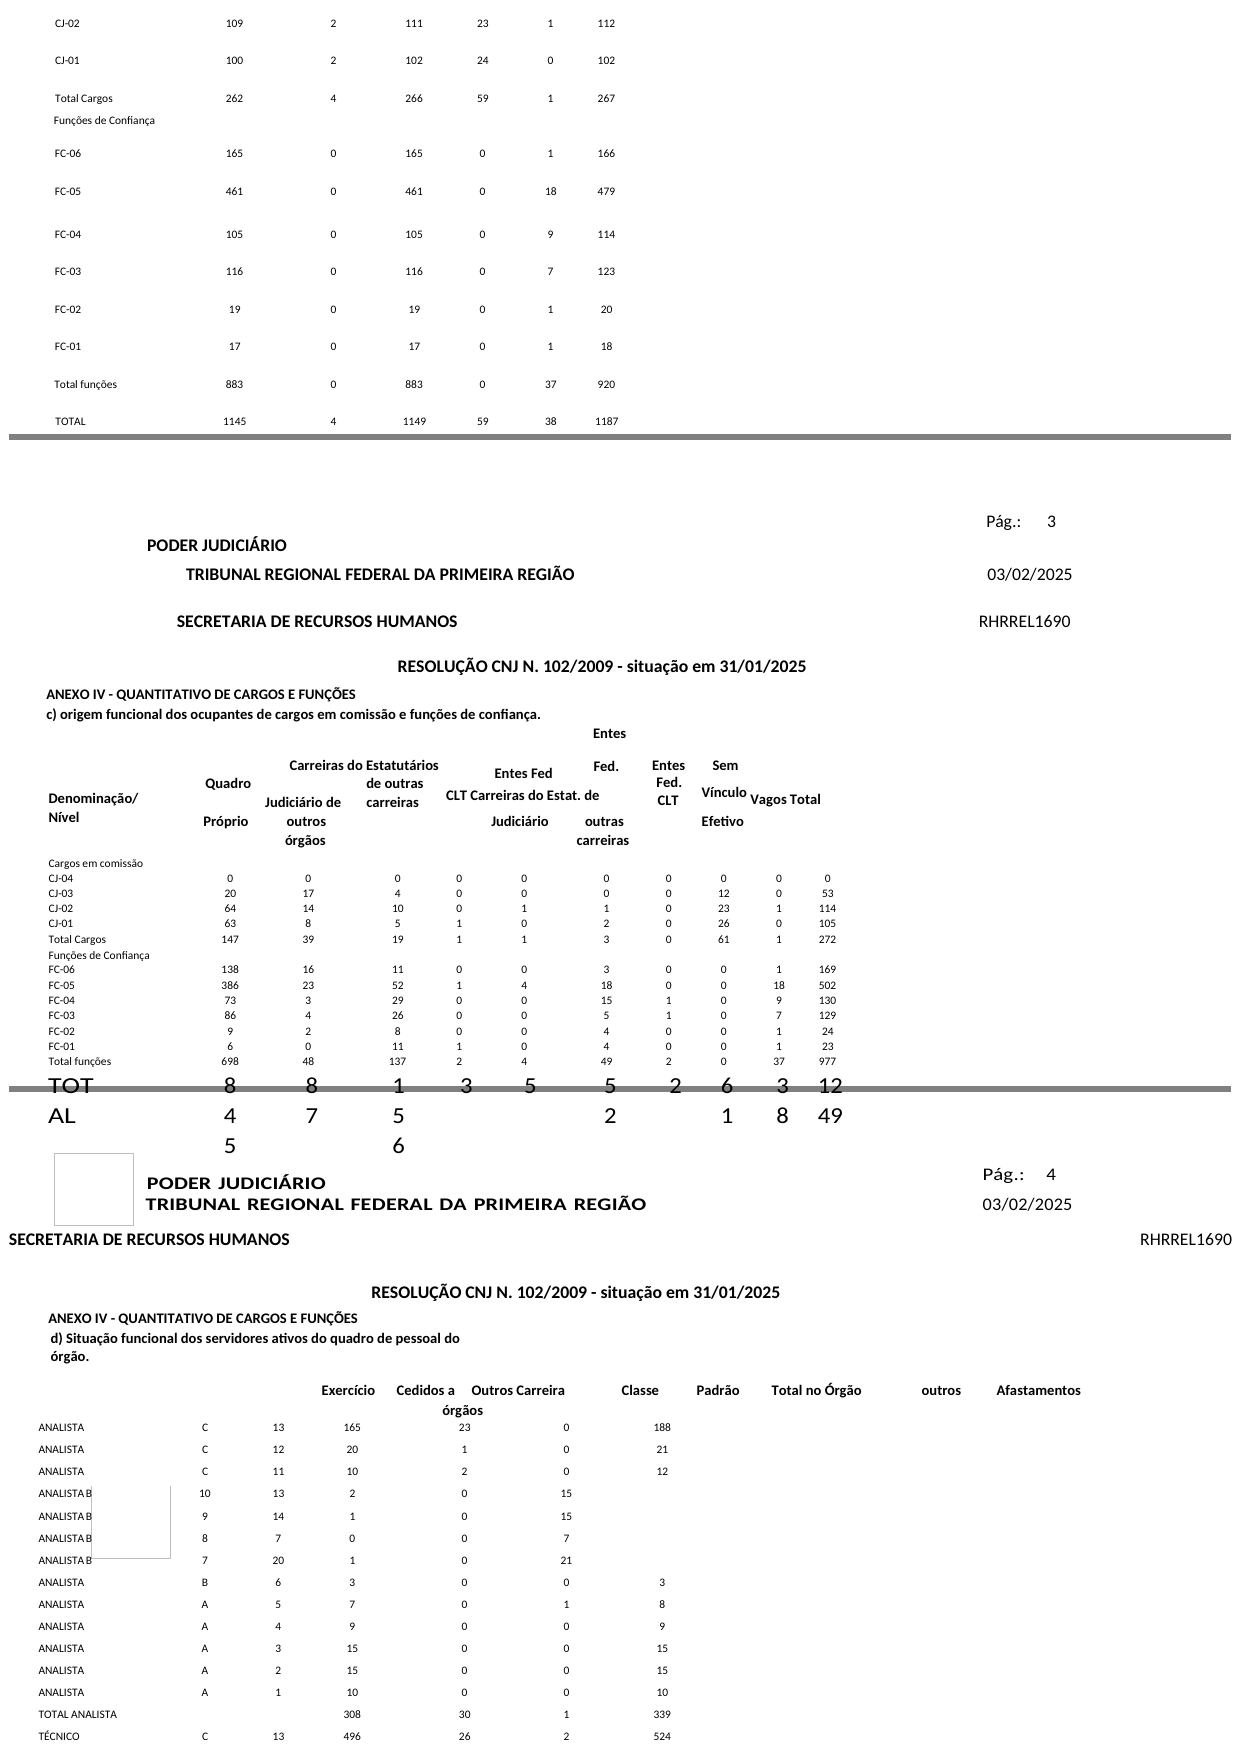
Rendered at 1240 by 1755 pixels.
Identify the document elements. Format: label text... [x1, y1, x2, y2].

table_cell 1 [576, 901, 652, 917]
table_cell 4 [576, 1039, 652, 1054]
table_cell 23 [285, 978, 366, 993]
table_cell 49 [576, 1055, 652, 1069]
table_header RESOLUÇÃO CNJ N. 102/2009 - situação em 31/01/2025 [46, 655, 847, 685]
text ANALISTA C 11 10 2 0 12 [38, 1464, 1107, 1478]
table_cell 105 [816, 917, 847, 932]
text ANALISTA B 7 20 1 0 21 [38, 1553, 1107, 1567]
table_cell 20 [203, 886, 285, 901]
table_cell 5 [366, 917, 446, 932]
table_cell Quadro Judiciário de [203, 775, 366, 812]
text 9 14 1 0 15 [171, 1509, 1107, 1523]
table_cell FC-06 [46, 963, 203, 978]
table_cell Entes Fed Fed. CLT Carreiras do Estat. de [446, 756, 652, 812]
table_cell Total Cargos Funções de Confiança [46, 932, 203, 963]
table_cell 11 [366, 1039, 446, 1054]
table_cell 37 [773, 1055, 816, 1069]
table_cell 0 [446, 886, 491, 901]
text [92, 1509, 170, 1523]
table_cell 26 [701, 917, 773, 932]
table_cell 4 [491, 1055, 576, 1069]
table_cell 0 [652, 1039, 701, 1054]
table_cell ANEXO IV - QUANTITATIVO DE CARGOS E FUNÇÕES c) origem funcional dos ocupantes de cargos em comissão e funções de confiança. [46, 685, 652, 724]
table_cell 0 [701, 1024, 773, 1039]
table_cell 1 [446, 917, 491, 932]
text ANALISTA A 5 7 0 1 8 [38, 1597, 1107, 1611]
table_cell CJ-04 [46, 871, 203, 886]
table_cell 0 [446, 871, 491, 886]
table_cell 0 [491, 1009, 576, 1024]
table_cell 0 [446, 963, 491, 978]
text ANALISTA C 13 165 23 0 188 [38, 1420, 1107, 1434]
table_cell 137 [366, 1055, 446, 1069]
table_cell 1 [773, 1024, 816, 1039]
table_cell 1 [491, 932, 576, 963]
table_cell 1 [446, 932, 491, 963]
table_cell 14 [285, 901, 366, 917]
text ANALISTA B 6 3 0 0 3 [38, 1575, 1107, 1589]
table_cell 0 [652, 871, 701, 886]
text TOTAL ANALISTA 308 30 1 339 [38, 1707, 1107, 1721]
text ANALISTA A 4 9 0 0 9 [38, 1619, 1107, 1633]
table_cell CJ-02 [46, 901, 203, 917]
table_cell 0 [652, 886, 701, 901]
table_cell 0 [816, 871, 847, 886]
table_cell Total funções [46, 1055, 203, 1069]
table_cell 23 [701, 901, 773, 917]
table_cell 0 [652, 963, 701, 978]
table_cell 2 [285, 1024, 366, 1039]
table_cell outras carreiras [576, 812, 652, 871]
table_cell 0 [576, 886, 652, 901]
table_cell 129 [816, 1009, 847, 1024]
table_cell Denominação/ Nível Cargos em comissão [46, 756, 203, 871]
table_cell [203, 725, 446, 756]
table_cell 3 [576, 963, 652, 978]
table_cell 1 [652, 993, 701, 1009]
table_cell 7 [773, 1009, 816, 1024]
table_cell 0 [491, 886, 576, 901]
text FC-04 105 0 105 0 9 114 [38, 216, 1107, 244]
table_cell 6 [203, 1039, 285, 1054]
table_cell [773, 812, 816, 871]
table_cell Sem Vínculo Vagos Total [701, 756, 847, 812]
subtitle ANEXO IV - QUANTITATIVO DE CARGOS E FUNÇÕES [48, 1309, 1107, 1327]
table_cell 1 [446, 978, 491, 993]
table_cell 386 [203, 978, 285, 993]
table_cell 0 [652, 978, 701, 993]
table_cell [701, 685, 847, 756]
table_cell 61 [701, 932, 773, 963]
table_cell [46, 725, 203, 756]
table_cell 23 [816, 1039, 847, 1054]
table_cell 0 [366, 871, 446, 886]
table_cell 502 [816, 978, 847, 993]
subtitle RESOLUÇÃO CNJ N. 102/2009 - situação em 31/01/2025 [59, 1281, 1092, 1303]
text ANALISTA B [38, 1487, 91, 1501]
text Funções de Confiança [54, 113, 1107, 127]
text 8 7 0 0 7 [171, 1531, 1107, 1545]
table_cell Entes Fed. CLT [652, 756, 701, 871]
table_cell FC-02 [46, 1024, 203, 1039]
table_cell 0 [446, 993, 491, 1009]
table_cell 0 [491, 917, 576, 932]
text FC-06 165 0 165 0 1 166 [38, 136, 1107, 163]
table_cell 0 [701, 871, 773, 886]
table_cell de outras carreiras [366, 775, 446, 871]
table_cell 4 [491, 978, 576, 993]
text ANALISTA C 12 20 1 0 21 [38, 1442, 1107, 1456]
table_cell 977 [816, 1055, 847, 1069]
table_cell 0 [446, 1024, 491, 1039]
table_cell 0 [652, 901, 701, 917]
table_cell 1 [773, 1039, 816, 1054]
table_cell [446, 812, 491, 871]
text ANALISTA B [38, 1531, 91, 1545]
table_cell Entes [446, 725, 652, 756]
table_cell 19 [366, 932, 446, 963]
text TÉCNICO C 13 496 26 2 524 [38, 1729, 1107, 1743]
table_cell 2 [652, 1055, 701, 1069]
table_cell 73 [203, 993, 285, 1009]
table_cell 1 [773, 963, 816, 978]
table_cell 0 [285, 1039, 366, 1054]
table_cell 63 [203, 917, 285, 932]
table_cell CJ-03 [46, 886, 203, 901]
table_cell 0 [285, 871, 366, 886]
table_cell 147 [203, 932, 285, 963]
text FC-02 19 0 19 0 1 20 [38, 291, 1107, 319]
table_cell 0 [701, 963, 773, 978]
text Exercício Cedidos a Outros Carreira Classe Padrão Total no Órgão outros Afastamentos [321, 1382, 1107, 1399]
table_cell 0 [701, 1009, 773, 1024]
table_cell FC-03 [46, 1009, 203, 1024]
table_cell 0 [773, 917, 816, 932]
table_cell 48 [285, 1055, 366, 1069]
text Pág.: 3 PODER JUDICIÁRIO [147, 510, 1107, 556]
table_cell 1 [446, 1039, 491, 1054]
table_cell 0 [576, 871, 652, 886]
table_cell Próprio [203, 812, 285, 871]
table_cell 3 [285, 993, 366, 1009]
table_cell 12 [701, 886, 773, 901]
table_cell 0 [446, 1009, 491, 1024]
text TRIBUNAL REGIONAL FEDERAL DA PRIMEIRA REGIÃO 03/02/2025 [38, 558, 1107, 586]
table_cell FC-04 [46, 993, 203, 1009]
table_cell 53 [816, 886, 847, 901]
table_cell 26 [366, 1009, 446, 1024]
table_cell 0 [652, 932, 701, 963]
table_cell 16 [285, 963, 366, 978]
table_cell 0 [491, 871, 576, 886]
table_cell 1 [773, 932, 816, 963]
table_cell 0 [491, 963, 576, 978]
text TOTAL 1145 4 1149 59 38 1187 [38, 403, 1107, 431]
table_cell 11 [366, 963, 446, 978]
table_cell 8 [366, 1024, 446, 1039]
table_cell 0 [701, 993, 773, 1009]
table_cell 10 [366, 901, 446, 917]
table_cell 0 [491, 1024, 576, 1039]
table_cell 9 [203, 1024, 285, 1039]
text Total funções 883 0 883 0 37 920 [38, 366, 1107, 394]
table_cell 0 [652, 917, 701, 932]
table_cell 1 [652, 1009, 701, 1024]
table_cell 4 [366, 886, 446, 901]
table_cell 1 [491, 901, 576, 917]
table_cell 0 [701, 1039, 773, 1054]
table_cell 39 [285, 932, 366, 963]
table_cell 3 [576, 932, 652, 963]
table_cell Judiciário [491, 812, 576, 871]
table_cell 64 [203, 901, 285, 917]
text SECRETARIA DE RECURSOS HUMANOS RHRREL1690 [38, 606, 1107, 633]
table_cell 0 [491, 1039, 576, 1054]
table_cell FC-05 [46, 978, 203, 993]
table_cell 272 [816, 932, 847, 963]
text ANALISTA A 3 15 0 0 15 [38, 1641, 1107, 1655]
text FC-03 116 0 116 0 7 123 [38, 253, 1107, 281]
table_cell 5 [576, 1009, 652, 1024]
text CJ-01 100 2 102 24 0 102 [38, 42, 1107, 70]
table_cell 1 [773, 901, 816, 917]
table_cell Efetivo [701, 812, 773, 871]
text 10 13 2 0 15 [171, 1487, 1107, 1501]
text [92, 1531, 170, 1545]
text d) Situação funcional dos servidores ativos do quadro de pessoal do órgão. [50, 1329, 490, 1365]
table_cell 114 [816, 901, 847, 917]
table_cell 0 [773, 886, 816, 901]
table_cell 17 [285, 886, 366, 901]
table_cell 0 [701, 978, 773, 993]
text SECRETARIA DE RECURSOS HUMANOS RHRREL1690 [9, 1069, 1232, 1249]
table_cell 4 [285, 1009, 366, 1024]
text ANALISTA A 2 15 0 0 15 [38, 1663, 1107, 1677]
table_cell 15 [576, 993, 652, 1009]
text ANALISTA A 1 10 0 0 10 [38, 1685, 1107, 1699]
table_cell 0 [701, 1055, 773, 1069]
text FC-01 17 0 17 0 1 18 [38, 328, 1107, 356]
table_cell [652, 685, 701, 756]
table_cell outros órgãos [285, 812, 366, 871]
table_cell 8 [285, 917, 366, 932]
text [92, 1487, 170, 1501]
table_cell 9 [773, 993, 816, 1009]
table_cell 698 [203, 1055, 285, 1069]
table_cell 29 [366, 993, 446, 1009]
table_cell Carreiras do Estatutários [203, 756, 446, 774]
table_cell 2 [446, 1055, 491, 1069]
table_cell 0 [652, 1024, 701, 1039]
table_cell [816, 812, 847, 871]
table_cell 18 [773, 978, 816, 993]
text Total Cargos 262 4 266 59 1 267 [38, 80, 1107, 108]
table_cell CJ-01 [46, 917, 203, 932]
table_cell 4 [576, 1024, 652, 1039]
table_cell 2 [576, 917, 652, 932]
table_cell 130 [816, 993, 847, 1009]
subtitle órgãos [442, 1401, 1107, 1419]
table_cell 0 [203, 871, 285, 886]
table_cell 0 [773, 871, 816, 886]
text ANALISTA B [38, 1509, 91, 1523]
text FC-05 461 0 461 0 18 479 [38, 173, 1107, 201]
table_cell 24 [816, 1024, 847, 1039]
table_cell 18 [576, 978, 652, 993]
table_cell 0 [491, 993, 576, 1009]
table_cell 138 [203, 963, 285, 978]
table_cell 86 [203, 1009, 285, 1024]
table_cell FC-01 [46, 1039, 203, 1054]
table_cell 52 [366, 978, 446, 993]
table_cell 0 [446, 901, 491, 917]
text CJ-02 109 2 111 23 1 112 [38, 5, 1107, 33]
table_cell 169 [816, 963, 847, 978]
